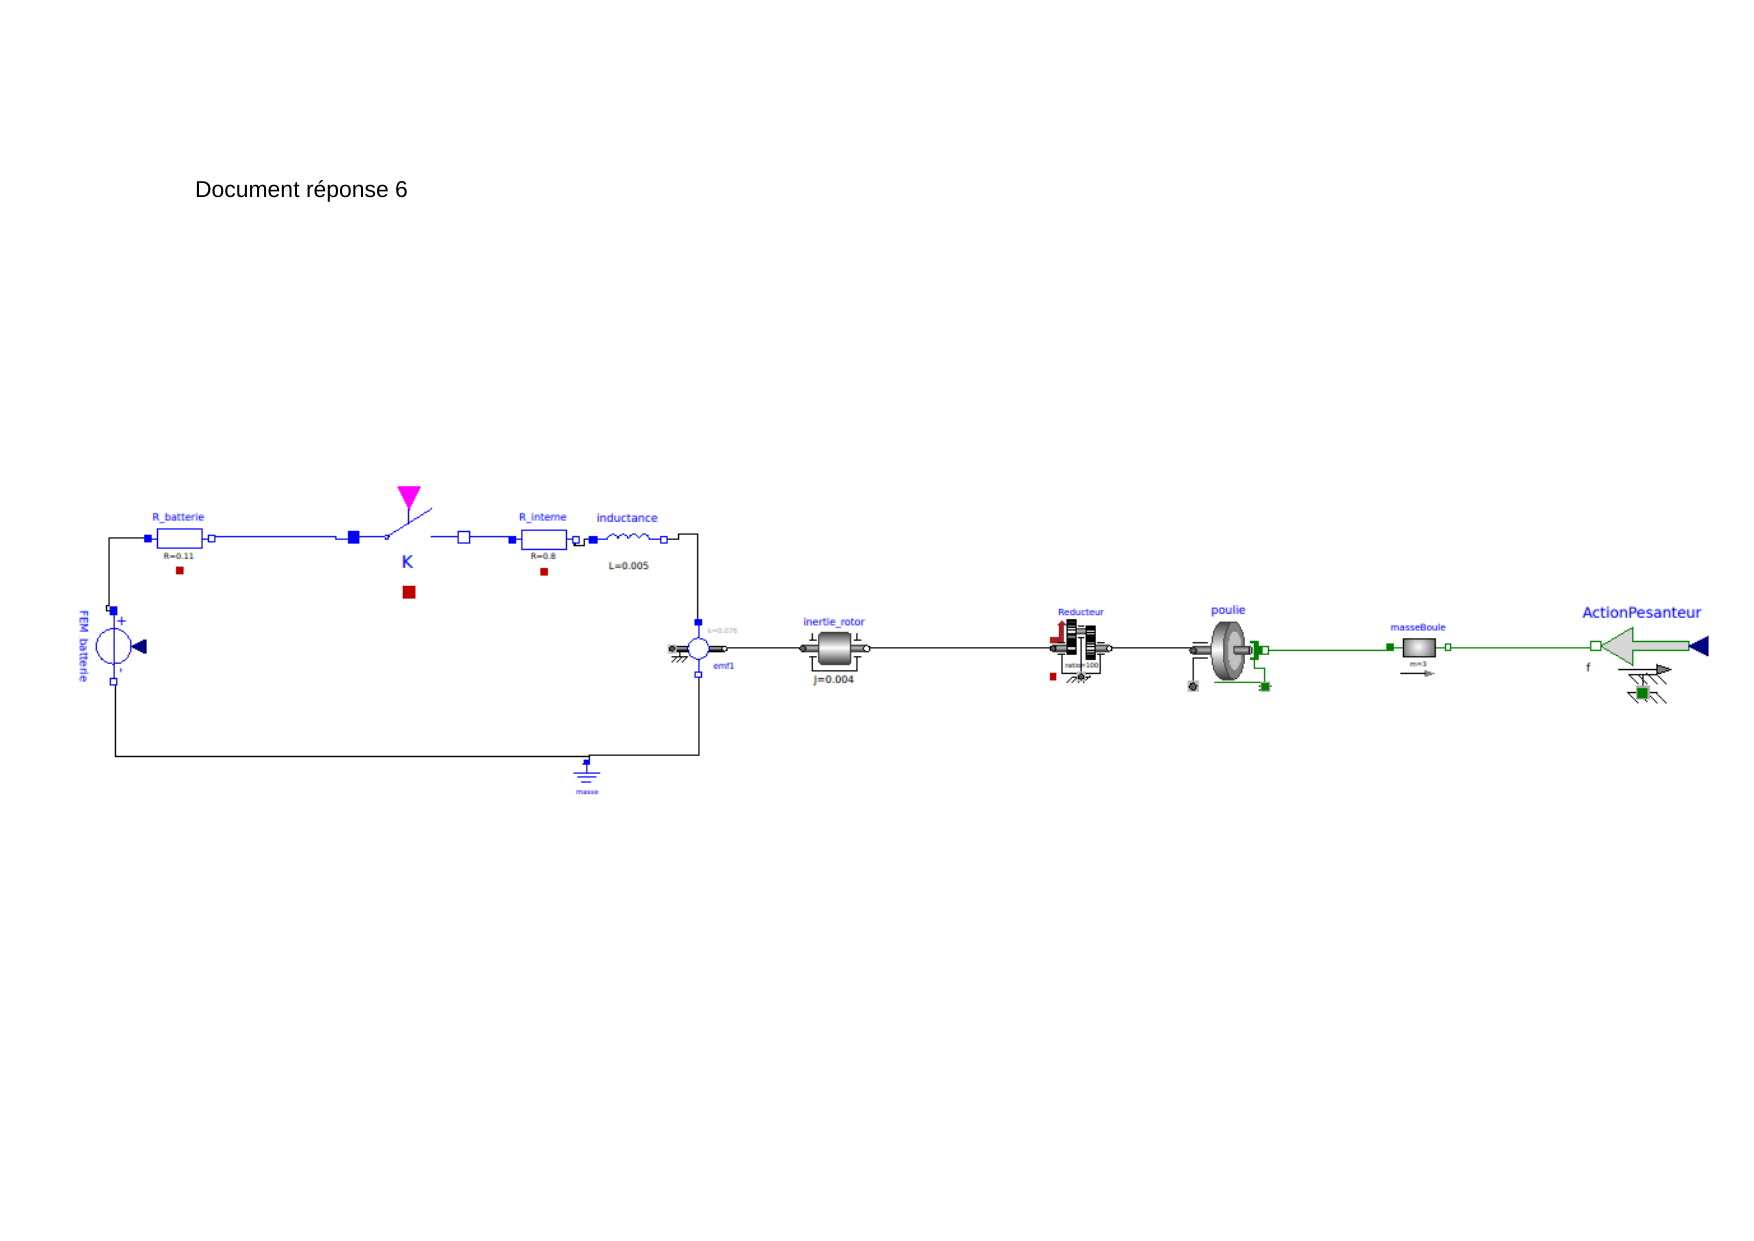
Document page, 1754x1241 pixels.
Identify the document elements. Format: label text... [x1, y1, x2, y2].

text Document réponse 6 [195, 176, 1636, 203]
picture [78, 462, 1723, 825]
